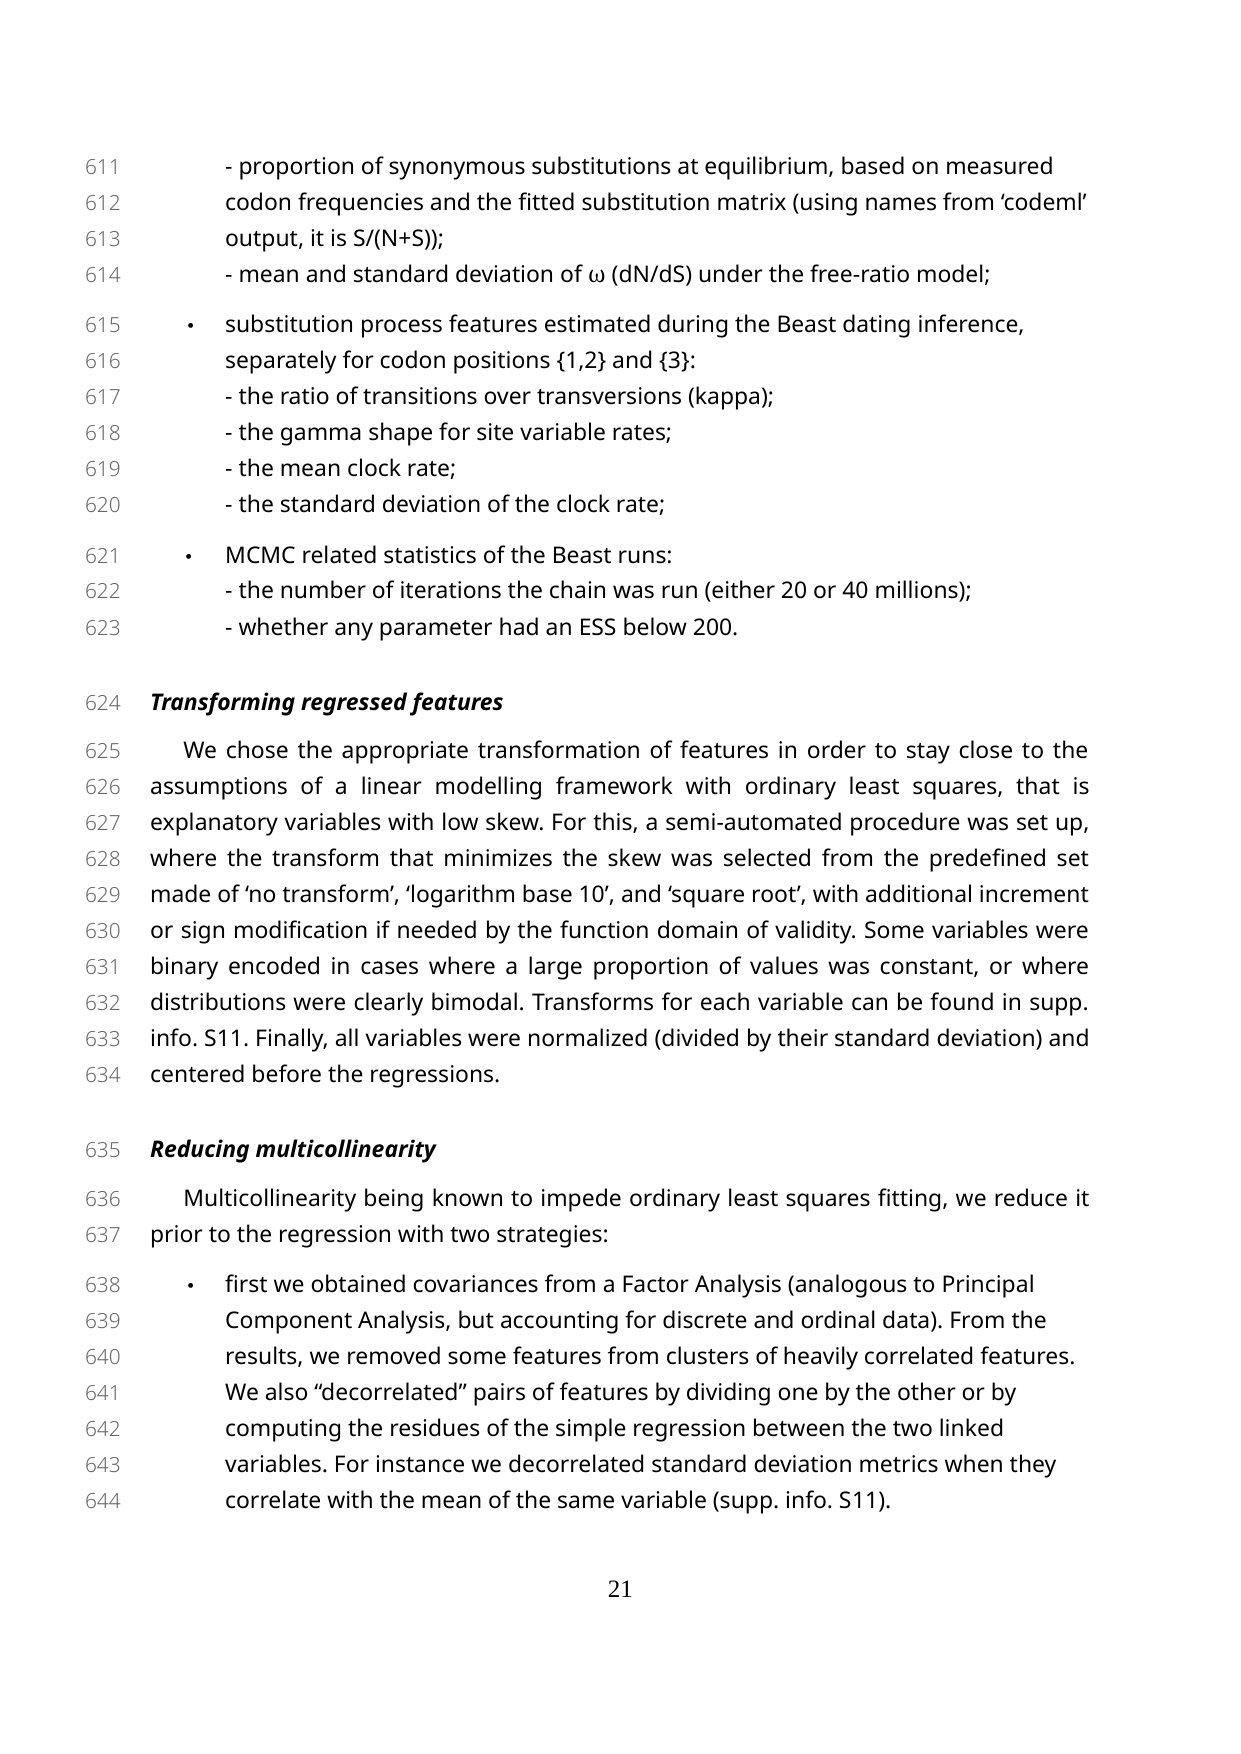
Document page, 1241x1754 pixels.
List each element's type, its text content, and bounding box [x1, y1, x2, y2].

text Multicollinearity being known to impede ordinary least squares fitting, we reduce it prior to the regression with two strategies: [150, 1182, 1090, 1249]
list - proportion of synonymous substitutions at equilibrium, based on measured codon frequencies and the fitted substitution matrix (using names from ‘codeml’ output, it is S/(N+S)); - mean and standard deviation of ω (dN/dS) under the free-ratio model; [187, 150, 1090, 289]
subtitle Transforming regressed features [150, 686, 1090, 717]
list first we obtained covariances from a Factor Analysis (analogous to Principal Component Analysis, but accounting for discrete and ordinal data). From the results, we removed some features from clusters of heavily correlated features. We also “decorrelated” pairs of features by dividing one by the other or by computing the residues of the simple regression between the two linked variables. For instance we decorrelated standard deviation metrics when they correlate with the mean of the same variable (supp. info. S11). [187, 1268, 1090, 1515]
list MCMC related statistics of the Beast runs: - the number of iterations the chain was run (either 20 or 40 millions); - whether any parameter had an ESS below 200. [150, 538, 1090, 642]
list substitution process features estimated during the Beast dating inference, separately for codon positions {1,2} and {3}: - the ratio of transitions over transversions (kappa); - the gamma shape for site variable rates; - the mean clock rate; - the standard deviation of the clock rate; [187, 308, 1090, 519]
text We chose the appropriate transformation of features in order to stay close to the assumptions of a linear modelling framework with ordinary least squares, that is explanatory variables with low skew. For this, a semi-automated procedure was set up, where the transform that minimizes the skew was selected from the predefined set made of ‘no transform’, ‘logarithm base 10’, and ‘square root’, with additional increment or sign modification if needed by the function domain of validity. Some variables were binary encoded in cases where a large proportion of values was constant, or where distributions were clearly bimodal. Transforms for each variable can be found in supp. info. S11. Finally, all variables were normalized (divided by their standard deviation) and centered before the regressions. [150, 734, 1090, 1089]
subtitle Reducing multicollinearity [150, 1133, 1090, 1164]
